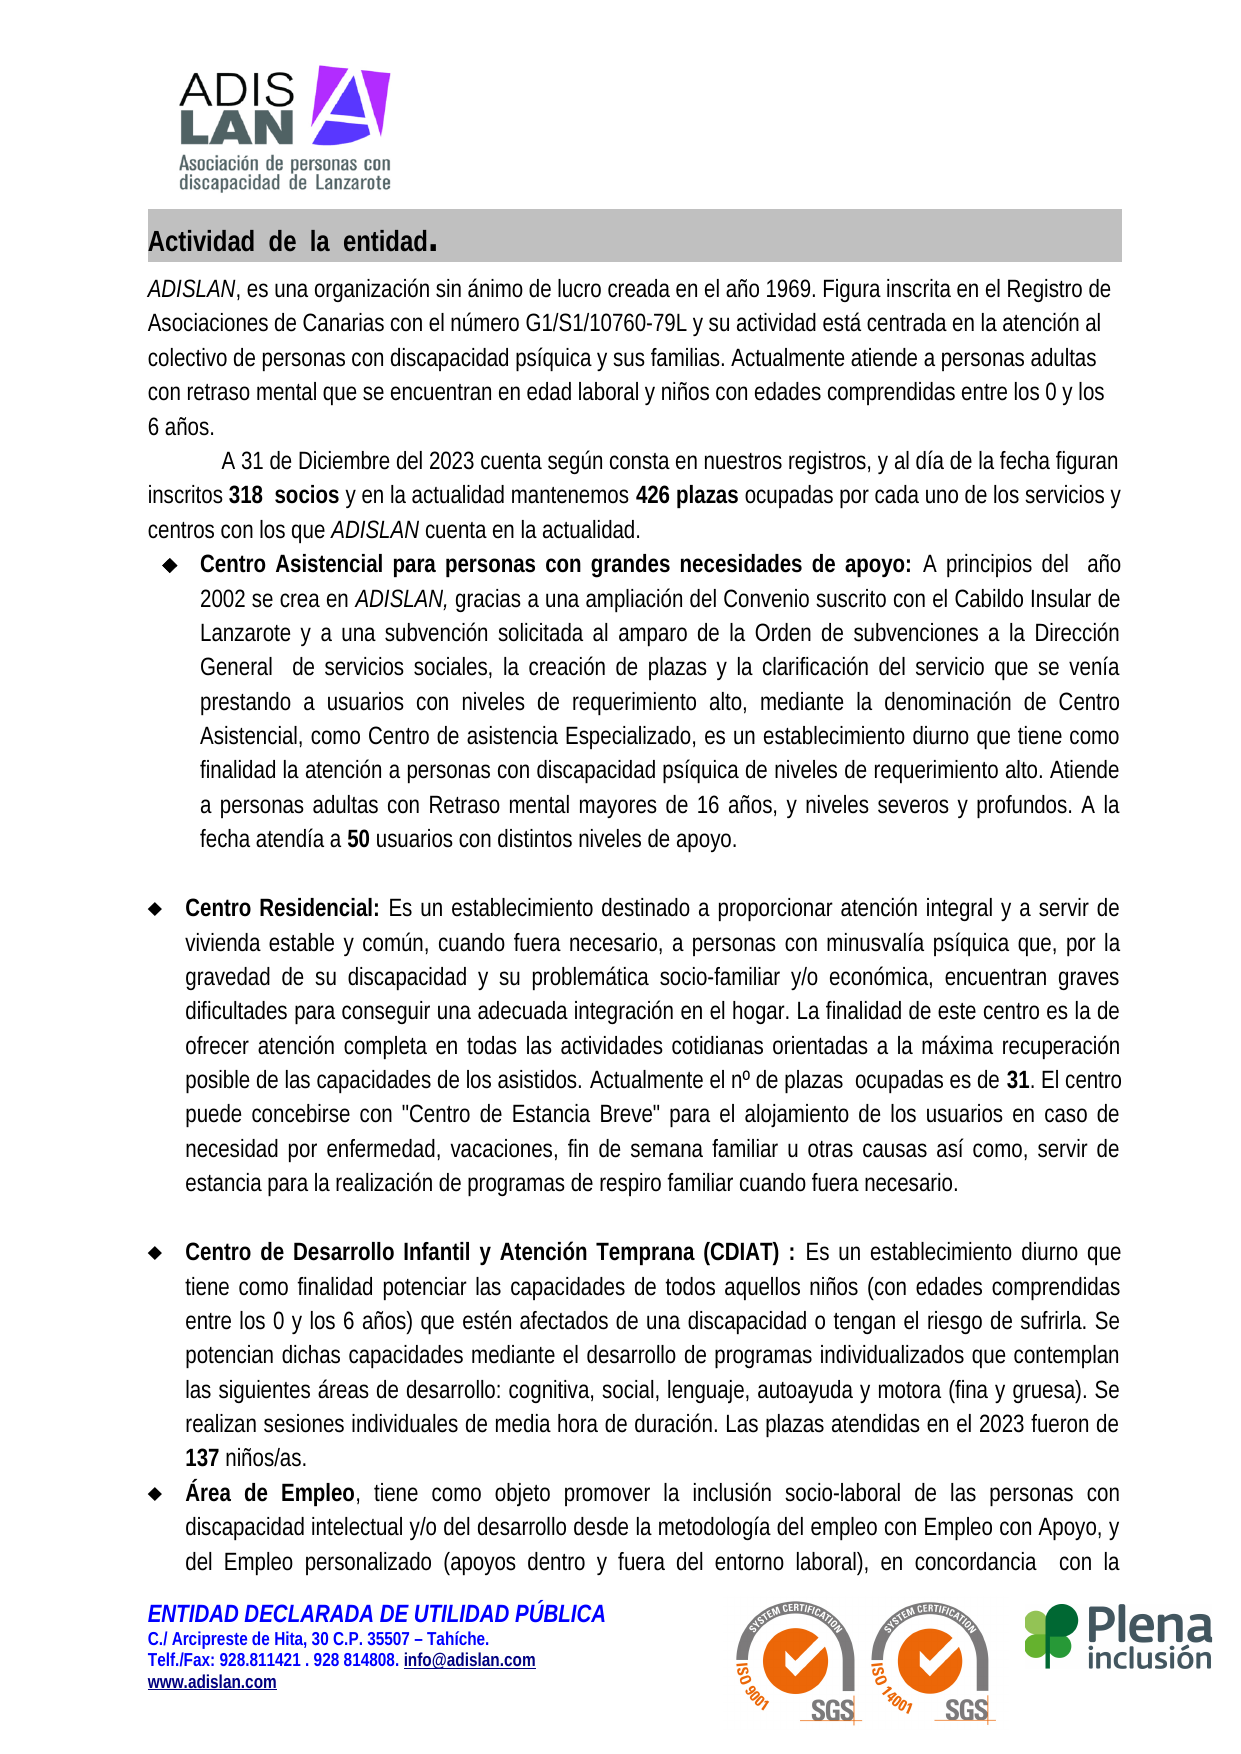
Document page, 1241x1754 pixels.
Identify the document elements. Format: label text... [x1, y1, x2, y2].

text ADISLAN, es una organización sin ánimo de lucro creada en el año 1969. Figura inscrita en el Registro de Asociaciones de Canarias con el número G1/S1/10760-79L y su actividad está centrada en la atención al colectivo de personas con discapacidad psíquica y sus familias. Actualmente atiende a personas adultas con retraso mental que se encuentran en edad laboral y niños con edades comprendidas entre los 0 y los 6 años. [148, 274, 1122, 440]
list Centro de Desarrollo Infantil y Atención Temprana (CDIAT) : Es un establecimiento diurno que tiene como finalidad potenciar las capacidades de todos aquellos niños (con edades comprendidas entre los 0 y los 6 años) que estén afectados de una discapacidad o tengan el riesgo de sufrirla. Se potencian dichas capacidades mediante el desarrollo de programas individualizados que contemplan las siguientes áreas de desarrollo: cognitiva, social, lenguaje, autoayuda y motora (fina y gruesa). Se realizan sesiones individuales de media hora de duración. Las plazas atendidas en el 2023 fueron de 137 niños/as. [148, 1237, 1122, 1472]
list Centro Asistencial para personas con grandes necesidades de apoyo: A principios del año 2002 se crea en ADISLAN, gracias a una ampliación del Convenio suscrito con el Cabildo Insular de Lanzarote y a una subvención solicitada al amparo de la Orden de subvenciones a la Dirección General de servicios sociales, la creación de plazas y la clarificación del servicio que se venía prestando a usuarios con niveles de requerimiento alto, mediante la denominación de Centro Asistencial, como Centro de asistencia Especializado, es un establecimiento diurno que tiene como finalidad la atención a personas con discapacidad psíquica de niveles de requerimiento alto. Atiende a personas adultas con Retraso mental mayores de 16 años, y niveles severos y profundos. A la fecha atendía a 50 usuarios con distintos niveles de apoyo. [162, 549, 1122, 853]
subtitle Actividad de la entidad. [449, 209, 1122, 262]
text A 31 de Diciembre del 2023 cuenta según consta en nuestros registros, y al día de la fecha figuran inscritos 318 socios y en la actualidad mantenemos 426 plazas ocupadas por cada uno de los servicios y centros con los que ADISLAN cuenta en la actualidad. [148, 446, 1122, 543]
list Centro Residencial: Es un establecimiento destinado a proporcionar atención integral y a servir de vivienda estable y común, cuando fuera necesario, a personas con minusvalía psíquica que, por la gravedad de su discapacidad y su problemática socio-familiar y/o económica, encuentran graves dificultades para conseguir una adecuada integración en el hogar. La finalidad de este centro es la de ofrecer atención completa en todas las actividades cotidianas orientadas a la máxima recuperación posible de las capacidades de los asistidos. Actualmente el nº de plazas ocupadas es de 31. El centro puede concebirse con "Centro de Estancia Breve" para el alojamiento de los usuarios en caso de necesidad por enfermedad, vacaciones, fin de semana familiar u otras causas así como, servir de estancia para la realización de programas de respiro familiar cuando fuera necesario. [148, 893, 1122, 1197]
subtitle Actividad de la entidad. [148, 258, 428, 262]
subtitle Actividad de la entidad. [148, 209, 428, 225]
list Área de Empleo, tiene como objeto promover la inclusión socio-laboral de las personas con discapacidad intelectual y/o del desarrollo desde la metodología del empleo con Empleo con Apoyo, y del Empleo personalizado (apoyos dentro y fuera del entorno laboral), en concordancia con la [148, 1478, 1122, 1575]
